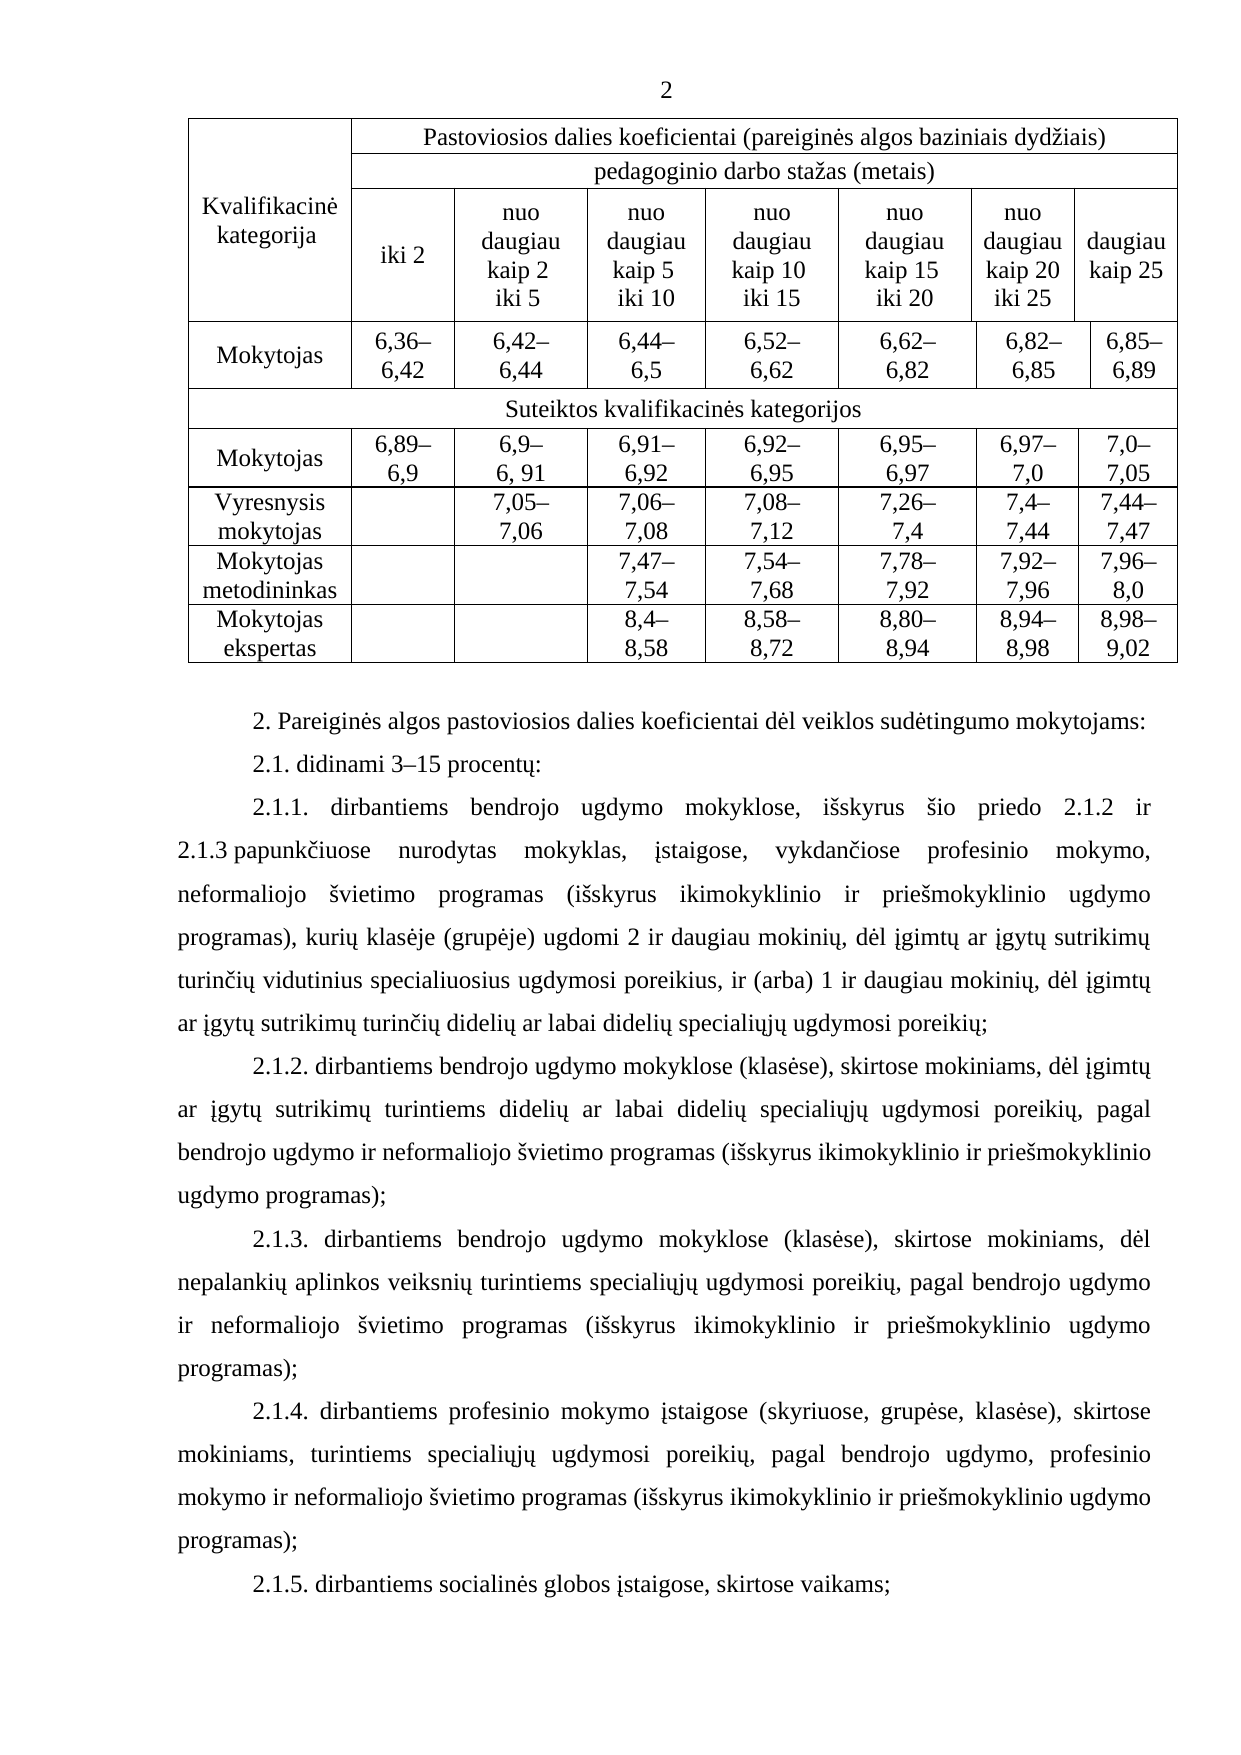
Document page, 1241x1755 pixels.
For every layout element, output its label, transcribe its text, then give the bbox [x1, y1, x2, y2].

table_cell 6,97– 7,0 [977, 429, 1078, 486]
text 2.1.4. dirbantiems profesinio mokymo įstaigose (skyriuose, grupėse, klasėse), skirtose mokiniams, turintiems specialiųjų ugdymosi poreikių, pagal bendrojo ugdymo, profesinio mokymo ir neformaliojo švietimo programas (išskyrus ikimokyklinio ir priešmokyklinio ugdymo programas); [177, 1396, 1152, 1554]
table_cell nuo daugiau kaip 10 iki 15 [706, 189, 838, 321]
table_header Kvalifikacinė kategorija [189, 119, 351, 321]
table_cell 8,94– 8,98 [977, 605, 1078, 662]
table_cell 6,44– 6,5 [588, 322, 705, 388]
table_cell 6,85– 6,89 [1091, 322, 1177, 388]
table_cell 8,58– 8,72 [706, 605, 838, 662]
table_cell 7,08– 7,12 [706, 488, 838, 545]
text 2.1.3. dirbantiems bendrojo ugdymo mokyklose (klasėse), skirtose mokiniams, dėl nepalankių aplinkos veiksnių turintiems specialiųjų ugdymosi poreikių, pagal bendrojo ugdymo ir neformaliojo švietimo programas (išskyrus ikimokyklinio ir priešmokyklinio ugdymo programas); [177, 1224, 1152, 1382]
table_cell Mokytojas ekspertas [189, 605, 351, 662]
table_cell nuo daugiau kaip 5 iki 10 [588, 189, 705, 321]
table_cell 7,96– 8,0 [1079, 546, 1177, 603]
table_cell 6,42– 6,44 [455, 322, 587, 388]
table_cell daugiau kaip 25 [1075, 189, 1177, 321]
table_cell nuo daugiau kaip 15 iki 20 [839, 189, 971, 321]
table_cell 7,4– 7,44 [977, 488, 1078, 545]
table_cell 6,91– 6,92 [588, 429, 705, 486]
table_cell 7,06– 7,08 [588, 488, 705, 545]
table_cell 7,78– 7,92 [839, 546, 976, 603]
table_cell 7,26– 7,4 [839, 488, 976, 545]
table_cell Mokytojas metodininkas [189, 546, 351, 603]
table_cell 6,89– 6,9 [352, 429, 454, 486]
table_header Pastoviosios dalies koeficientai (pareiginės algos baziniais dydžiais) [352, 119, 1177, 153]
table_cell 8,98– 9,02 [1079, 605, 1177, 662]
table_cell Mokytojas [189, 429, 351, 486]
table_cell nuo daugiau kaip 20 iki 25 [972, 189, 1074, 321]
table_cell 6,36– 6,42 [352, 322, 454, 388]
table_cell 6,52– 6,62 [706, 322, 838, 388]
table_cell [455, 546, 587, 603]
table_cell [352, 488, 454, 545]
table_cell [352, 546, 454, 603]
text 2.1.1. dirbantiems bendrojo ugdymo mokyklose, išskyrus šio priedo 2.1.2 ir 2.1.3 papunkčiuose nurodytas mokyklas, įstaigose, vykdančiose profesinio mokymo, neformaliojo švietimo programas (išskyrus ikimokyklinio ir priešmokyklinio ugdymo programas), kurių klasėje (grupėje) ugdomi 2 ir daugiau mokinių, dėl įgimtų ar įgytų sutrikimų turinčių vidutinius specialiuosius ugdymosi poreikius, ir (arba) 1 ir daugiau mokinių, dėl įgimtų ar įgytų sutrikimų turinčių didelių ar labai didelių specialiųjų ugdymosi poreikių; [177, 792, 1152, 1037]
table_cell 6,82– 6,85 [977, 322, 1090, 388]
text 2.1.5. dirbantiems socialinės globos įstaigose, skirtose vaikams; [177, 1569, 1152, 1597]
table_cell pedagoginio darbo stažas (metais) [352, 154, 1177, 188]
table_cell 7,05– 7,06 [455, 488, 587, 545]
table_cell [455, 605, 587, 662]
text 2.1. didinami 3–15 procentų: [177, 749, 1152, 778]
table_cell 8,4– 8,58 [588, 605, 705, 662]
table_cell 8,80– 8,94 [839, 605, 976, 662]
text 2. Pareiginės algos pastoviosios dalies koeficientai dėl veiklos sudėtingumo mokytojams: [177, 706, 1152, 735]
table_cell 7,44– 7,47 [1079, 488, 1177, 545]
table_cell [352, 605, 454, 662]
table_cell 6,9– 6, 91 [455, 429, 587, 486]
table_cell 7,47– 7,54 [588, 546, 705, 603]
table_cell iki 2 [352, 189, 454, 321]
table_cell nuo daugiau kaip 2 iki 5 [455, 189, 587, 321]
table_cell 6,95– 6,97 [839, 429, 976, 486]
table_cell Vyresnysis mokytojas [189, 488, 351, 545]
table_cell 7,92– 7,96 [977, 546, 1078, 603]
table_cell Suteiktos kvalifikacinės kategorijos [189, 389, 1177, 428]
table_cell 6,92– 6,95 [706, 429, 838, 486]
table_cell 7,0– 7,05 [1079, 429, 1177, 486]
text 2.1.2. dirbantiems bendrojo ugdymo mokyklose (klasėse), skirtose mokiniams, dėl įgimtų ar įgytų sutrikimų turintiems didelių ar labai didelių specialiųjų ugdymosi poreikių, pagal bendrojo ugdymo ir neformaliojo švietimo programas (išskyrus ikimokyklinio ir priešmokyklinio ugdymo programas); [177, 1051, 1152, 1209]
table_cell 7,54– 7,68 [706, 546, 838, 603]
table_cell Mokytojas [189, 322, 351, 388]
table_cell 6,62– 6,82 [839, 322, 976, 388]
